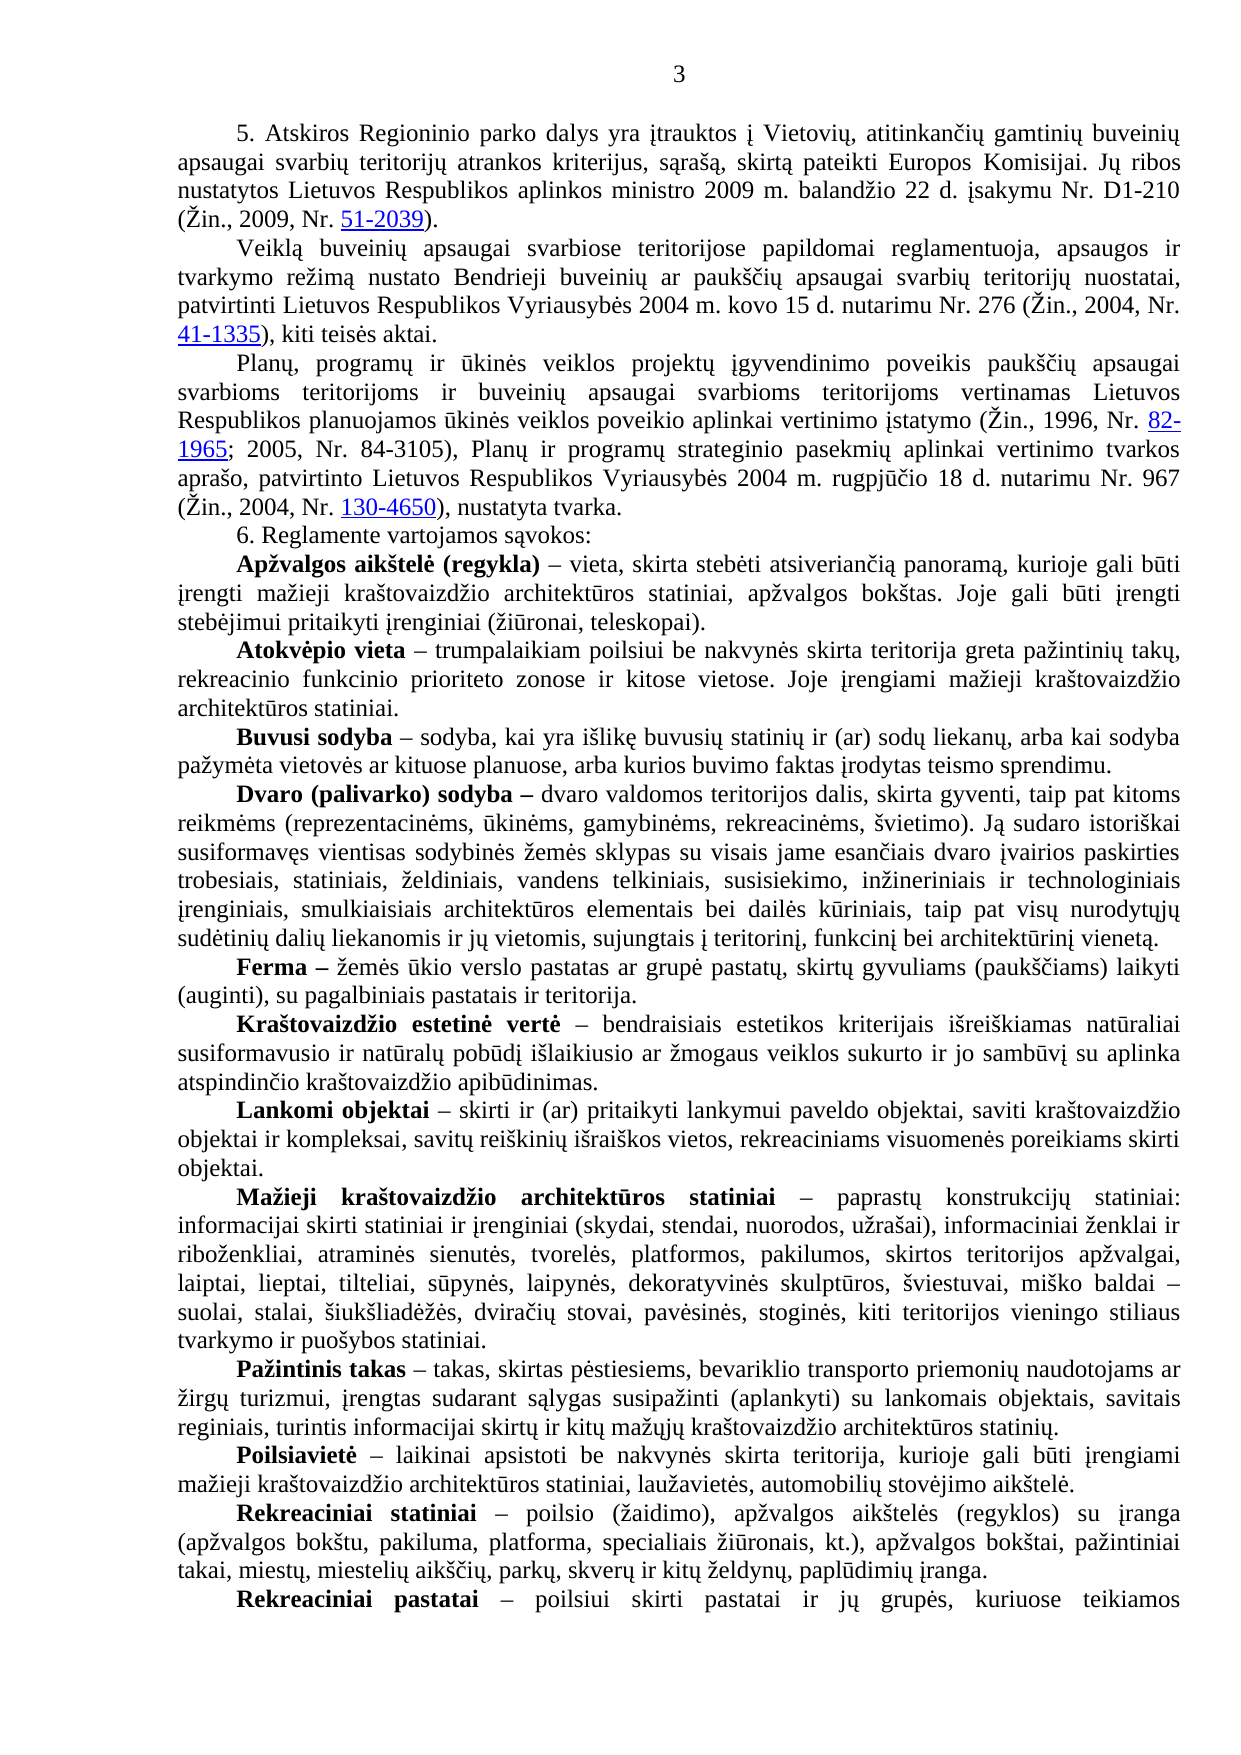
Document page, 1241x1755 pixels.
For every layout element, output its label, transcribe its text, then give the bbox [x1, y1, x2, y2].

text Kraštovaizdžio estetinė vertė – bendraisiais estetikos kriterijais išreiškiamas natūraliai susiformavusio ir natūralų pobūdį išlaikiusio ar žmogaus veiklos sukurto ir jo sambūvį su aplinka atspindinčio kraštovaizdžio apibūdinimas. [177, 1009, 1181, 1096]
text Pažintinis takas – takas, skirtas pėstiesiems, bevariklio transporto priemonių naudotojams ar žirgų turizmui, įrengtas sudarant sąlygas susipažinti (aplankyti) su lankomais objektais, savitais reginiais, turintis informacijai skirtų ir kitų mažųjų kraštovaizdžio architektūros statinių. [177, 1354, 1181, 1441]
text Planų, programų ir ūkinės veiklos projektų įgyvendinimo poveikis paukščių apsaugai svarbioms teritorijoms ir buveinių apsaugai svarbioms teritorijoms vertinamas Lietuvos Respublikos planuojamos ūkinės veiklos poveikio aplinkai vertinimo įstatymo (Žin., 1996, Nr. 82-1965; 2005, Nr. 84-3105), Planų ir programų strateginio pasekmių aplinkai vertinimo tvarkos aprašo, patvirtinto Lietuvos Respublikos Vyriausybės 2004 m. rugpjūčio 18 d. nutarimu Nr. 967 (Žin., 2004, Nr. 130-4650), nustatyta tvarka. [177, 348, 1181, 521]
text Ferma – žemės ūkio verslo pastatas ar grupė pastatų, skirtų gyvuliams (paukščiams) laikyti (auginti), su pagalbiniais pastatais ir teritorija. [177, 952, 1181, 1009]
text 6. Reglamente vartojamos sąvokos: [177, 521, 1181, 549]
text Apžvalgos aikštelė (regykla) – vieta, skirta stebėti atsiveriančią panoramą, kurioje gali būti įrengti mažieji kraštovaizdžio architektūros statiniai, apžvalgos bokštas. Joje gali būti įrengti stebėjimui pritaikyti įrenginiai (žiūronai, teleskopai). [177, 549, 1181, 636]
text Dvaro (palivarko) sodyba – dvaro valdomos teritorijos dalis, skirta gyventi, taip pat kitoms reikmėms (reprezentacinėms, ūkinėms, gamybinėms, rekreacinėms, švietimo). Ją sudaro istoriškai susiformavęs vientisas sodybinės žemės sklypas su visais jame esančiais dvaro įvairios paskirties trobesiais, statiniais, želdiniais, vandens telkiniais, susisiekimo, inžineriniais ir technologiniais įrenginiais, smulkiaisiais architektūros elementais bei dailės kūriniais, taip pat visų nurodytųjų sudėtinių dalių liekanomis ir jų vietomis, sujungtais į teritorinį, funkcinį bei architektūrinį vienetą. [177, 779, 1181, 952]
text Rekreaciniai pastatai – poilsiui skirti pastatai ir jų grupės, kuriuose teikiamos [177, 1584, 1181, 1613]
text Poilsiavietė – laikinai apsistoti be nakvynės skirta teritorija, kurioje gali būti įrengiami mažieji kraštovaizdžio architektūros statiniai, laužavietės, automobilių stovėjimo aikštelė. [177, 1441, 1181, 1498]
text Rekreaciniai statiniai – poilsio (žaidimo), apžvalgos aikštelės (regyklos) su įranga (apžvalgos bokštu, pakiluma, platforma, specialiais žiūronais, kt.), apžvalgos bokštai, pažintiniai takai, miestų, miestelių aikščių, parkų, skverų ir kitų želdynų, paplūdimių įranga. [177, 1498, 1181, 1584]
text Veiklą buveinių apsaugai svarbiose teritorijose papildomai reglamentuoja, apsaugos ir tvarkymo režimą nustato Bendrieji buveinių ar paukščių apsaugai svarbių teritorijų nuostatai, patvirtinti Lietuvos Respublikos Vyriausybės 2004 m. kovo 15 d. nutarimu Nr. 276 (Žin., 2004, Nr. 41-1335), kiti teisės aktai. [177, 233, 1181, 348]
text Mažieji kraštovaizdžio architektūros statiniai – paprastų konstrukcijų statiniai: informacijai skirti statiniai ir įrenginiai (skydai, stendai, nuorodos, užrašai), informaciniai ženklai ir riboženkliai, atraminės sienutės, tvorelės, platformos, pakilumos, skirtos teritorijos apžvalgai, laiptai, lieptai, tilteliai, sūpynės, laipynės, dekoratyvinės skulptūros, šviestuvai, miško baldai – suolai, stalai, šiukšliadėžės, dviračių stovai, pavėsinės, stoginės, kiti teritorijos vieningo stiliaus tvarkymo ir puošybos statiniai. [177, 1182, 1181, 1354]
text Lankomi objektai – skirti ir (ar) pritaikyti lankymui paveldo objektai, saviti kraštovaizdžio objektai ir kompleksai, savitų reiškinių išraiškos vietos, rekreaciniams visuomenės poreikiams skirti objektai. [177, 1096, 1181, 1182]
text 5. Atskiros Regioninio parko dalys yra įtrauktos į Vietovių, atitinkančių gamtinių buveinių apsaugai svarbių teritorijų atrankos kriterijus, sąrašą, skirtą pateikti Europos komisijai. Jų ribos nustatytos Lietuvos Respublikos aplinkos ministro 2009 m. balandžio 22 d. įsakymu Nr. D1-210 (Žin., 2009, Nr. 51-2039). [177, 118, 1181, 233]
text Atokvėpio vieta – trumpalaikiam poilsiui be nakvynės skirta teritorija greta pažintinių takų, rekreacinio funkcinio prioriteto zonose ir kitose vietose. Joje įrengiami mažieji kraštovaizdžio architektūros statiniai. [177, 636, 1181, 722]
text Buvusi sodyba – sodyba, kai yra išlikę buvusių statinių ir (ar) sodų liekanų, arba kai sodyba pažymėta vietovės ar kituose planuose, arba kurios buvimo faktas įrodytas teismo sprendimu. [177, 722, 1181, 779]
